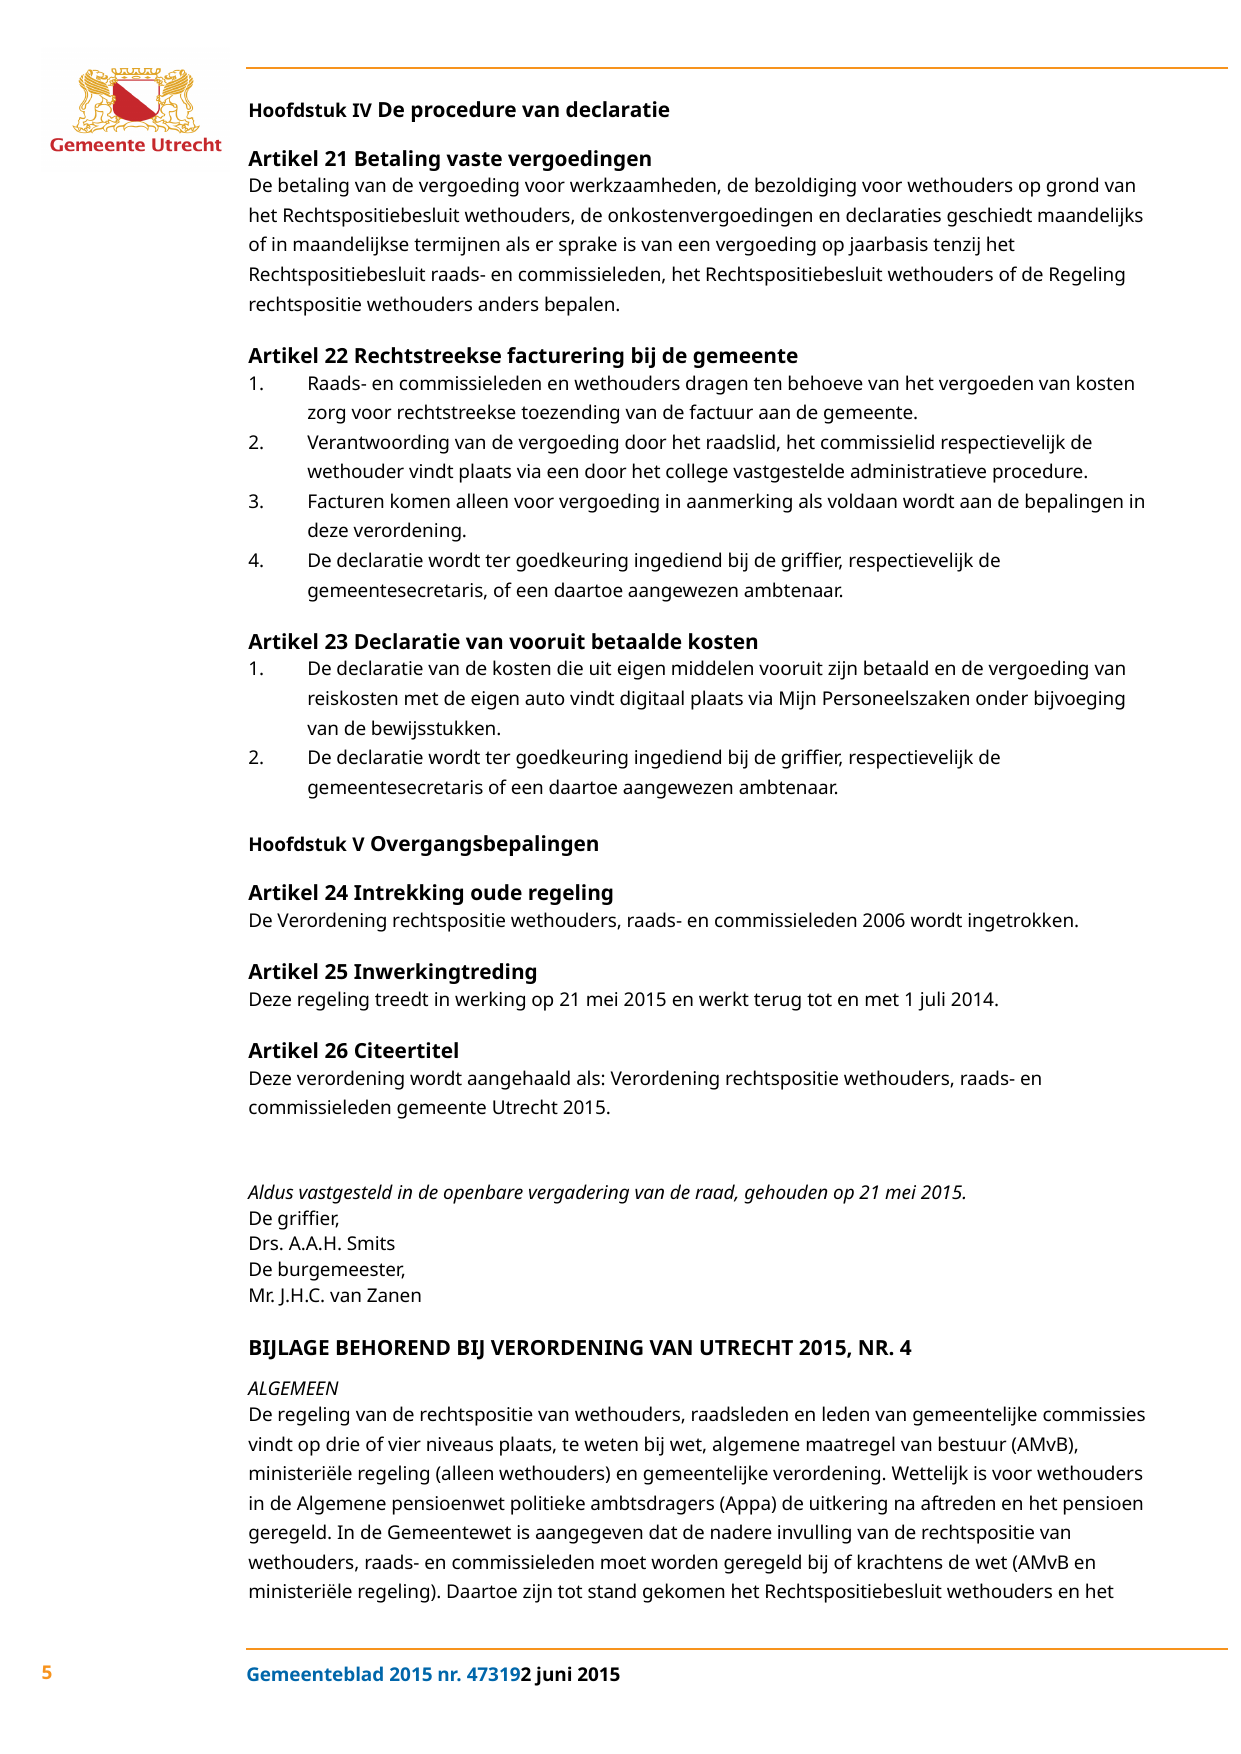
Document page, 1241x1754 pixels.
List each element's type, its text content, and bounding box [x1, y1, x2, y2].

text Artikel 26 Citeertitel [248, 1036, 1152, 1065]
list De declaratie van de kosten die uit eigen middelen vooruit zijn betaald en de vergoeding van reiskosten met de eigen auto vindt digitaal plaats via Mijn Personeelszaken onder bijvoeging van de bewijsstukken. [248, 656, 1152, 741]
text De betaling van de vergoeding voor werkzaamheden, de bezoldiging voor wethouders op grond van het Rechtspositiebesluit wethouders, de onkostenvergoedingen en declaraties geschiedt maandelijks of in maandelijkse termijnen als er sprake is van een vergoeding op jaarbasis tenzij het Rechtspositiebesluit raads- en commissieleden, het Rechtspositiebesluit wethouders of de Regeling rechtspositie wethouders anders bepalen. [248, 172, 1152, 317]
text Artikel 23 Declaratie van vooruit betaalde kosten [248, 627, 1152, 656]
text Deze verordening wordt aangehaald als: Verordening rechtspositie wethouders, raads- en commissieleden gemeente Utrecht 2015. [248, 1065, 1152, 1120]
text Artikel 21 Betaling vaste vergoedingen [248, 144, 1152, 172]
text BIJLAGE BEHOREND BIJ VERORDENING VAN UTRECHT 2015, NR. 4 [248, 1333, 1152, 1362]
text De burgemeester, [248, 1256, 1152, 1282]
list Verantwoording van de vergoeding door het raadslid, het commissielid respectievelijk de wethouder vindt plaats via een door het college vastgestelde administratieve procedure. [248, 429, 1152, 484]
list Facturen komen alleen voor vergoeding in aanmerking als voldaan wordt aan de bepalingen in deze verordening. [248, 488, 1152, 543]
text De regeling van de rechtspositie van wethouders, raadsleden en leden van gemeentelijke commissies vindt op drie of vier niveaus plaats, te weten bij wet, algemene maatregel van bestuur (AMvB), ministeriële regeling (alleen wethouders) en gemeentelijke verordening. Wettelijk is voor wethouders in de Algemene pensioenwet politieke ambtsdragers (Appa) de uitkering na aftreden en het pensioen geregeld. In de Gemeentewet is aangegeven dat de nadere invulling van de rechtspositie van wethouders, raads- en commissieleden moet worden geregeld bij of krachtens de wet (AMvB en ministeriële regeling). Daartoe zijn tot stand gekomen het Rechtspositiebesluit wethouders en het [248, 1401, 1152, 1604]
list Raads- en commissieleden en wethouders dragen ten behoeve van het vergoeden van kosten zorg voor rechtstreekse toezending van de factuur aan de gemeente. [248, 370, 1152, 425]
text Artikel 25 Inwerkingtreding [248, 957, 1152, 986]
text De griffier, [248, 1205, 1152, 1231]
text Artikel 24 Intrekking oude regeling [248, 878, 1152, 907]
text De Verordening rechtspositie wethouders, raads- en commissieleden 2006 wordt ingetrokken. [248, 907, 1152, 933]
list De declaratie wordt ter goedkeuring ingediend bij de griffier, respectievelijk de gemeentesecretaris of een daartoe aangewezen ambtenaar. [248, 744, 1152, 800]
text Artikel 22 Rechtstreekse facturering bij de gemeente [248, 341, 1152, 370]
text Hoofdstuk IV De procedure van declaratie [248, 95, 1152, 123]
text Deze regeling treedt in werking op 21 mei 2015 en werkt terug tot en met 1 juli 2014. [248, 986, 1152, 1012]
text Hoofdstuk V Overgangsbepalingen [248, 829, 1152, 858]
text ALGEMEEN [248, 1376, 1152, 1401]
picture [41, 47, 231, 172]
text Drs. A.A.H. Smits [248, 1231, 1152, 1256]
text Aldus vastgesteld in de openbare vergadering van de raad, gehouden op 21 mei 2015. [248, 1179, 1152, 1205]
list De declaratie wordt ter goedkeuring ingediend bij de griffier, respectievelijk de gemeentesecretaris, of een daartoe aangewezen ambtenaar. [248, 547, 1152, 602]
text Mr. J.H.C. van Zanen [248, 1282, 1152, 1308]
